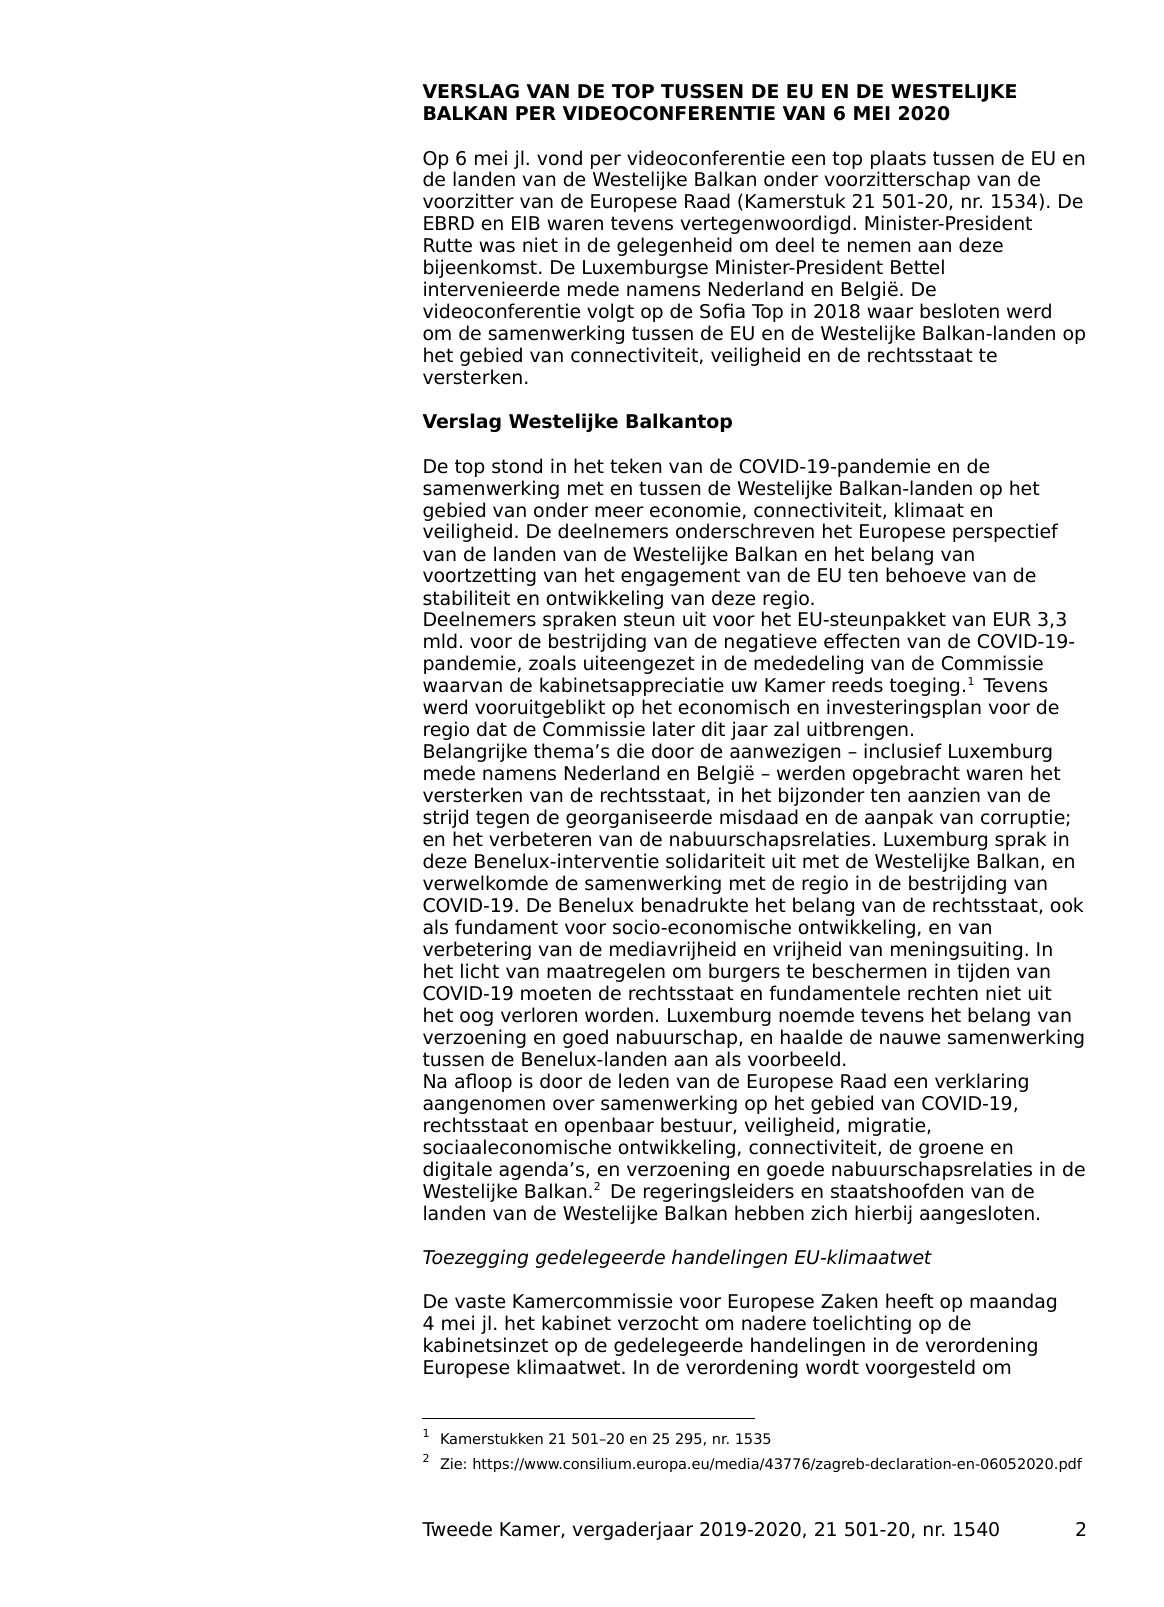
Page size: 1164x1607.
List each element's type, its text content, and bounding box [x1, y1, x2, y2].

text De vaste Kamercommissie voor Europese Zaken heeft op maandag 4 mei jl. het kabinet verzocht om nadere toelichting op de kabinetsinzet op de gedelegeerde handelingen in de verordening Europese klimaatwet. In de verordening wordt voorgesteld om [422, 1291, 1087, 1379]
text Na afloop is door de leden van de Europese Raad een verklaring aangenomen over samenwerking op het gebied van COVID-19, rechtsstaat en openbaar bestuur, veiligheid, migratie, sociaaleconomische ontwikkeling, connectiviteit, de groene en digitale agenda’s, en verzoening en goede nabuurschapsrelaties in de Westelijke Balkan. De regeringsleiders en staatshoofden van de landen van de Westelijke Balkan hebben zich hierbij aangesloten. [422, 1071, 1087, 1225]
text Belangrijke thema’s die door de aanwezigen – inclusief Luxemburg mede namens Nederland en België – werden opgebracht waren het versterken van de rechtsstaat, in het bijzonder ten aanzien van de strijd tegen de georganiseerde misdaad en de aanpak van corruptie; en het verbeteren van de nabuurschapsrelaties. Luxemburg sprak in deze Benelux-interventie solidariteit uit met de Westelijke Balkan, en verwelkomde de samenwerking met de regio in de bestrijding van COVID-19. De Benelux benadrukte het belang van de rechtsstaat, ook als fundament voor socio-economische ontwikkeling, en van verbetering van de mediavrijheid en vrijheid van meningsuiting. In het licht van maatregelen om burgers te beschermen in tijden van COVID-19 moeten de rechtsstaat en fundamentele rechten niet uit het oog verloren worden. Luxemburg noemde tevens het belang van verzoening en goed nabuurschap, en haalde de nauwe samenwerking tussen de Benelux-landen aan als voorbeeld. [422, 741, 1087, 1071]
subtitle Verslag Westelijke Balkantop [422, 411, 1087, 433]
subtitle Toezegging gedelegeerde handelingen EU-klimaatwet [422, 1247, 1087, 1269]
text De top stond in het teken van de COVID-19-pandemie en de samenwerking met en tussen de Westelijke Balkan-landen op het gebied van onder meer economie, connectiviteit, klimaat en veiligheid. De deelnemers onderschreven het Europese perspectief van de landen van de Westelijke Balkan en het belang van voortzetting van het engagement van de EU ten behoeve van de stabiliteit en ontwikkeling van deze regio. [422, 456, 1087, 609]
text Kamerstukken 21 501–20 en 25 295, nr. 1535 [422, 1427, 1087, 1449]
text Zie: https://www.consilium.europa.eu/media/43776/zagreb-declaration-en-06052020.pdf [422, 1452, 1087, 1474]
text Op 6 mei jl. vond per videoconferentie een top plaats tussen de EU en de landen van de Westelijke Balkan onder voorzitterschap van de voorzitter van de Europese Raad (Kamerstuk 21 501-20, nr. 1534). De EBRD en EIB waren tevens vertegenwoordigd. Minister-President Rutte was niet in de gelegenheid om deel te nemen aan deze bijeenkomst. De Luxemburgse Minister-President Bettel intervenieerde mede namens Nederland en België. De videoconferentie volgt op de Sofia Top in 2018 waar besloten werd om de samenwerking tussen de EU en de Westelijke Balkan-landen op het gebied van connectiviteit, veiligheid en de rechtsstaat te versterken. [422, 147, 1087, 389]
text Deelnemers spraken steun uit voor het EU-steunpakket van EUR 3,3 mld. voor de bestrijding van de negatieve effecten van de COVID-19-pandemie, zoals uiteengezet in de mededeling van de Commissie waarvan de kabinetsappreciatie uw Kamer reeds toeging. Tevens werd vooruitgeblikt op het economisch en investeringsplan voor de regio dat de Commissie later dit jaar zal uitbrengen. [422, 609, 1087, 741]
subtitle VERSLAG VAN DE TOP TUSSEN DE EU EN DE WESTELIJKE BALKAN PER VIDEOCONFERENTIE VAN 6 MEI 2020 [422, 81, 1087, 125]
